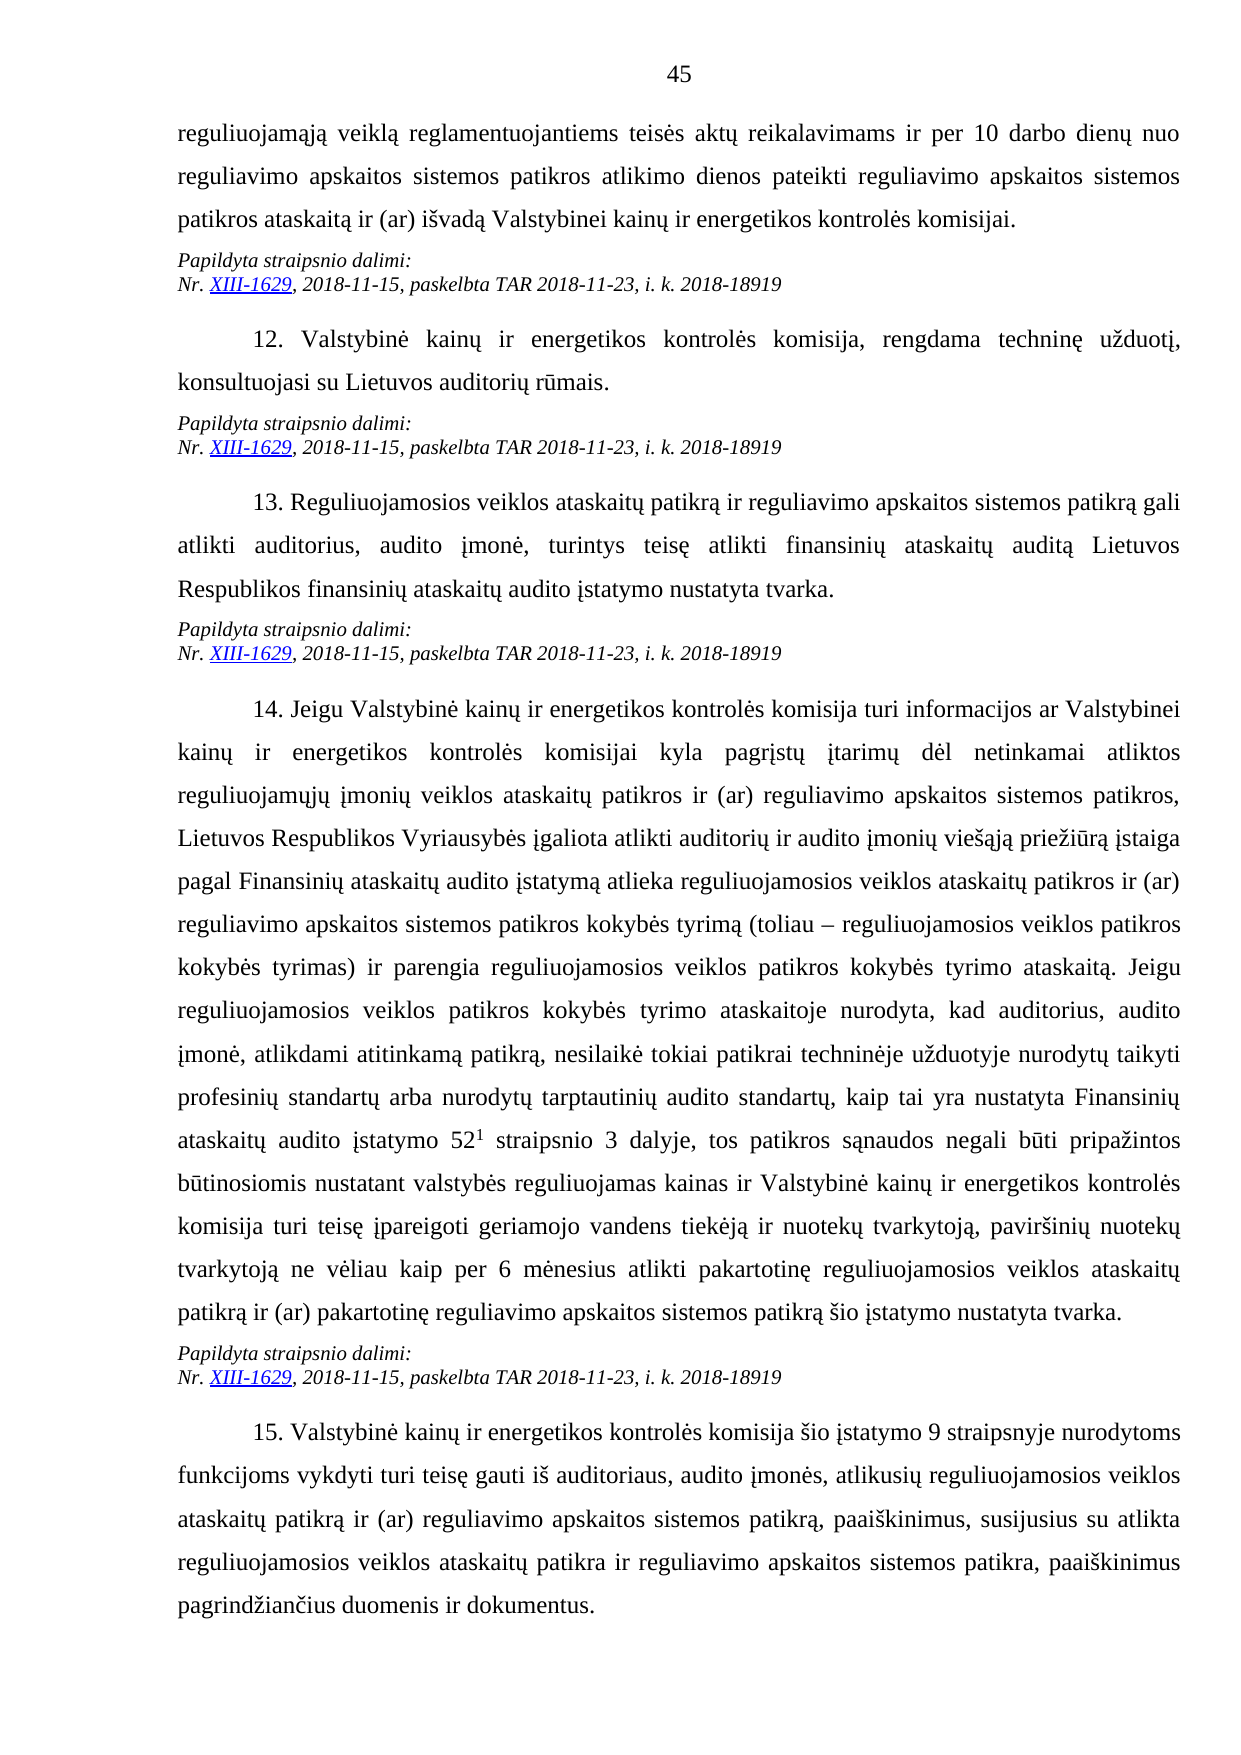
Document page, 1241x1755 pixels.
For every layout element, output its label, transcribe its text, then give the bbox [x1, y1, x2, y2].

text 13. Reguliuojamosios veiklos ataskaitų patikrą ir reguliavimo apskaitos sistemos patikrą gali atlikti auditorius, audito įmonė, turintys teisę atlikti finansinių ataskaitų auditą Lietuvos Respublikos finansinių ataskaitų audito įstatymo nustatyta tvarka. [177, 487, 1181, 602]
text Nr. XIII-1629, 2018-11-15, paskelbta TAR 2018-11-23, i. k. 2018-18919 [177, 272, 1181, 296]
text 15. Valstybinė kainų ir energetikos kontrolės komisija šio įstatymo 9 straipsnyje nurodytoms funkcijoms vykdyti turi teisę gauti iš auditoriaus, audito įmonės, atlikusių reguliuojamosios veiklos ataskaitų patikrą ir (ar) reguliavimo apskaitos sistemos patikrą, paaiškinimus, susijusius su atlikta reguliuojamosios veiklos ataskaitų patikra ir reguliavimo apskaitos sistemos patikra, paaiškinimus pagrindžiančius duomenis ir dokumentus. [177, 1417, 1181, 1619]
text reguliuojamąją veiklą reglamentuojantiems teisės aktų reikalavimams ir per 10 darbo dienų nuo reguliavimo apskaitos sistemos patikros atlikimo dienos pateikti reguliavimo apskaitos sistemos patikros ataskaitą ir (ar) išvadą Valstybinei kainų ir energetikos kontrolės komisijai. [177, 118, 1181, 233]
text Nr. XIII-1629, 2018-11-15, paskelbta TAR 2018-11-23, i. k. 2018-18919 [177, 641, 1181, 665]
text 12. Valstybinė kainų ir energetikos kontrolės komisija, rengdama techninę užduotį, konsultuojasi su Lietuvos auditorių rūmais. [177, 324, 1181, 396]
text Nr. XIII-1629, 2018-11-15, paskelbta TAR 2018-11-23, i. k. 2018-18919 [177, 435, 1181, 459]
text Papildyta straipsnio dalimi: [177, 1341, 1181, 1365]
text Papildyta straipsnio dalimi: [177, 247, 1181, 272]
text 14. Jeigu Valstybinė kainų ir energetikos kontrolės komisija turi informacijos ar Valstybinei kainų ir energetikos kontrolės komisijai kyla pagrįstų įtarimų dėl netinkamai atliktos reguliuojamųjų įmonių veiklos ataskaitų patikros ir (ar) reguliavimo apskaitos sistemos patikros, Lietuvos Respublikos Vyriausybės įgaliota atlikti auditorių ir audito įmonių viešąją priežiūrą įstaiga pagal Finansinių ataskaitų audito įstatymą atlieka reguliuojamosios veiklos ataskaitų patikros ir (ar) reguliavimo apskaitos sistemos patikros kokybės tyrimą (toliau – reguliuojamosios veiklos patikros kokybės tyrimas) ir parengia reguliuojamosios veiklos patikros kokybės tyrimo ataskaitą. Jeigu reguliuojamosios veiklos patikros kokybės tyrimo ataskaitoje nurodyta, kad auditorius, audito įmonė, atlikdami atitinkamą patikrą, nesilaikė tokiai patikrai techninėje užduotyje nurodytų taikyti profesinių standartų arba nurodytų tarptautinių audito standartų, kaip tai yra nustatyta Finansinių ataskaitų audito įstatymo 521 straipsnio 3 dalyje, tos patikros sąnaudos negali būti pripažintos būtinosiomis nustatant valstybės reguliuojamas kainas ir Valstybinė kainų ir energetikos kontrolės komisija turi teisę įpareigoti geriamojo vandens tiekėją ir nuotekų tvarkytoją, paviršinių nuotekų tvarkytoją ne vėliau kaip per 6 mėnesius atlikti pakartotinę reguliuojamosios veiklos ataskaitų patikrą ir (ar) pakartotinę reguliavimo apskaitos sistemos patikrą šio įstatymo nustatyta tvarka. [177, 694, 1181, 1326]
text Papildyta straipsnio dalimi: [177, 411, 1181, 435]
text Nr. XIII-1629, 2018-11-15, paskelbta TAR 2018-11-23, i. k. 2018-18919 [177, 1365, 1181, 1389]
text Papildyta straipsnio dalimi: [177, 617, 1181, 641]
